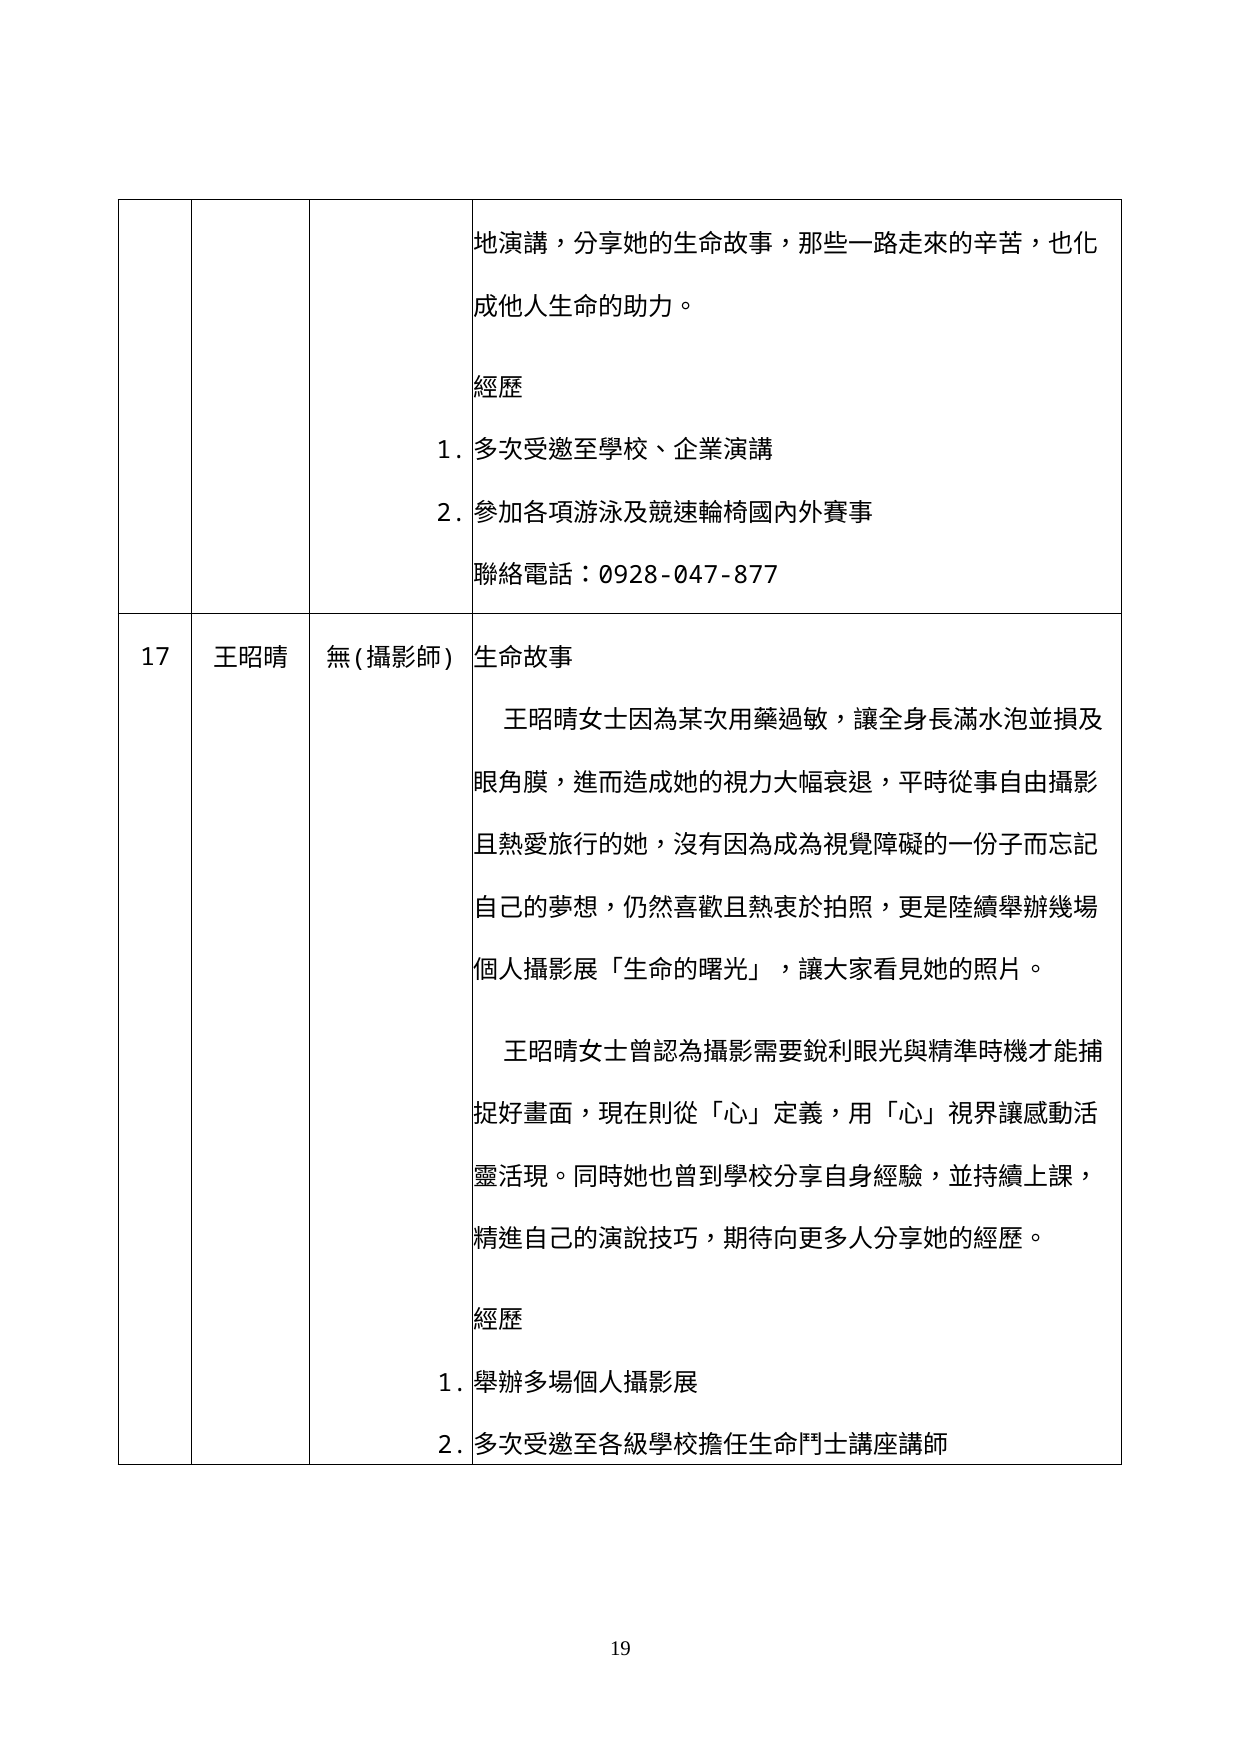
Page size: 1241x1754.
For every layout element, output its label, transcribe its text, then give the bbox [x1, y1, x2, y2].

table_cell 生命故事 王昭晴女士因為某次用藥過敏，讓全身長滿水泡並損及眼角膜，進而造成她的視力大幅衰退，平時從事自由攝影且熱愛旅行的她，沒有因為成為視覺障礙的一份子而忘記自己的夢想，仍然喜歡且熱衷於拍照，更是陸續舉辦幾場個人攝影展「生命的曙光」，讓大家看見她的照片。 王昭晴女士曾認為攝影需要銳利眼光與精準時機才能捕捉好畫面，現在則從「心」定義，用「心」視界讓感動活靈活現。同時她也曾到學校分享自身經驗，並持續上課，精進自己的演說技巧，期待向更多人分享她的經歷。 經歷 舉辦多場個人攝影展 多次受邀至各級學校擔任生命鬥士講座講師 [473, 614, 1121, 1464]
table_cell 地演講，分享她的生命故事，那些一路走來的辛苦，也化成他人生命的助力。 經歷 多次受邀至學校、企業演講 參加各項游泳及競速輪椅國內外賽事 聯絡電話：0928-047-877 [473, 200, 1121, 613]
table_cell 無(生命教育講師) [310, 200, 472, 613]
table_cell 17 [119, 614, 191, 1464]
table_cell [192, 200, 309, 613]
table_cell 王昭晴 [192, 614, 309, 1464]
table_cell [119, 200, 191, 613]
table_cell 無(攝影師) [310, 614, 472, 1464]
